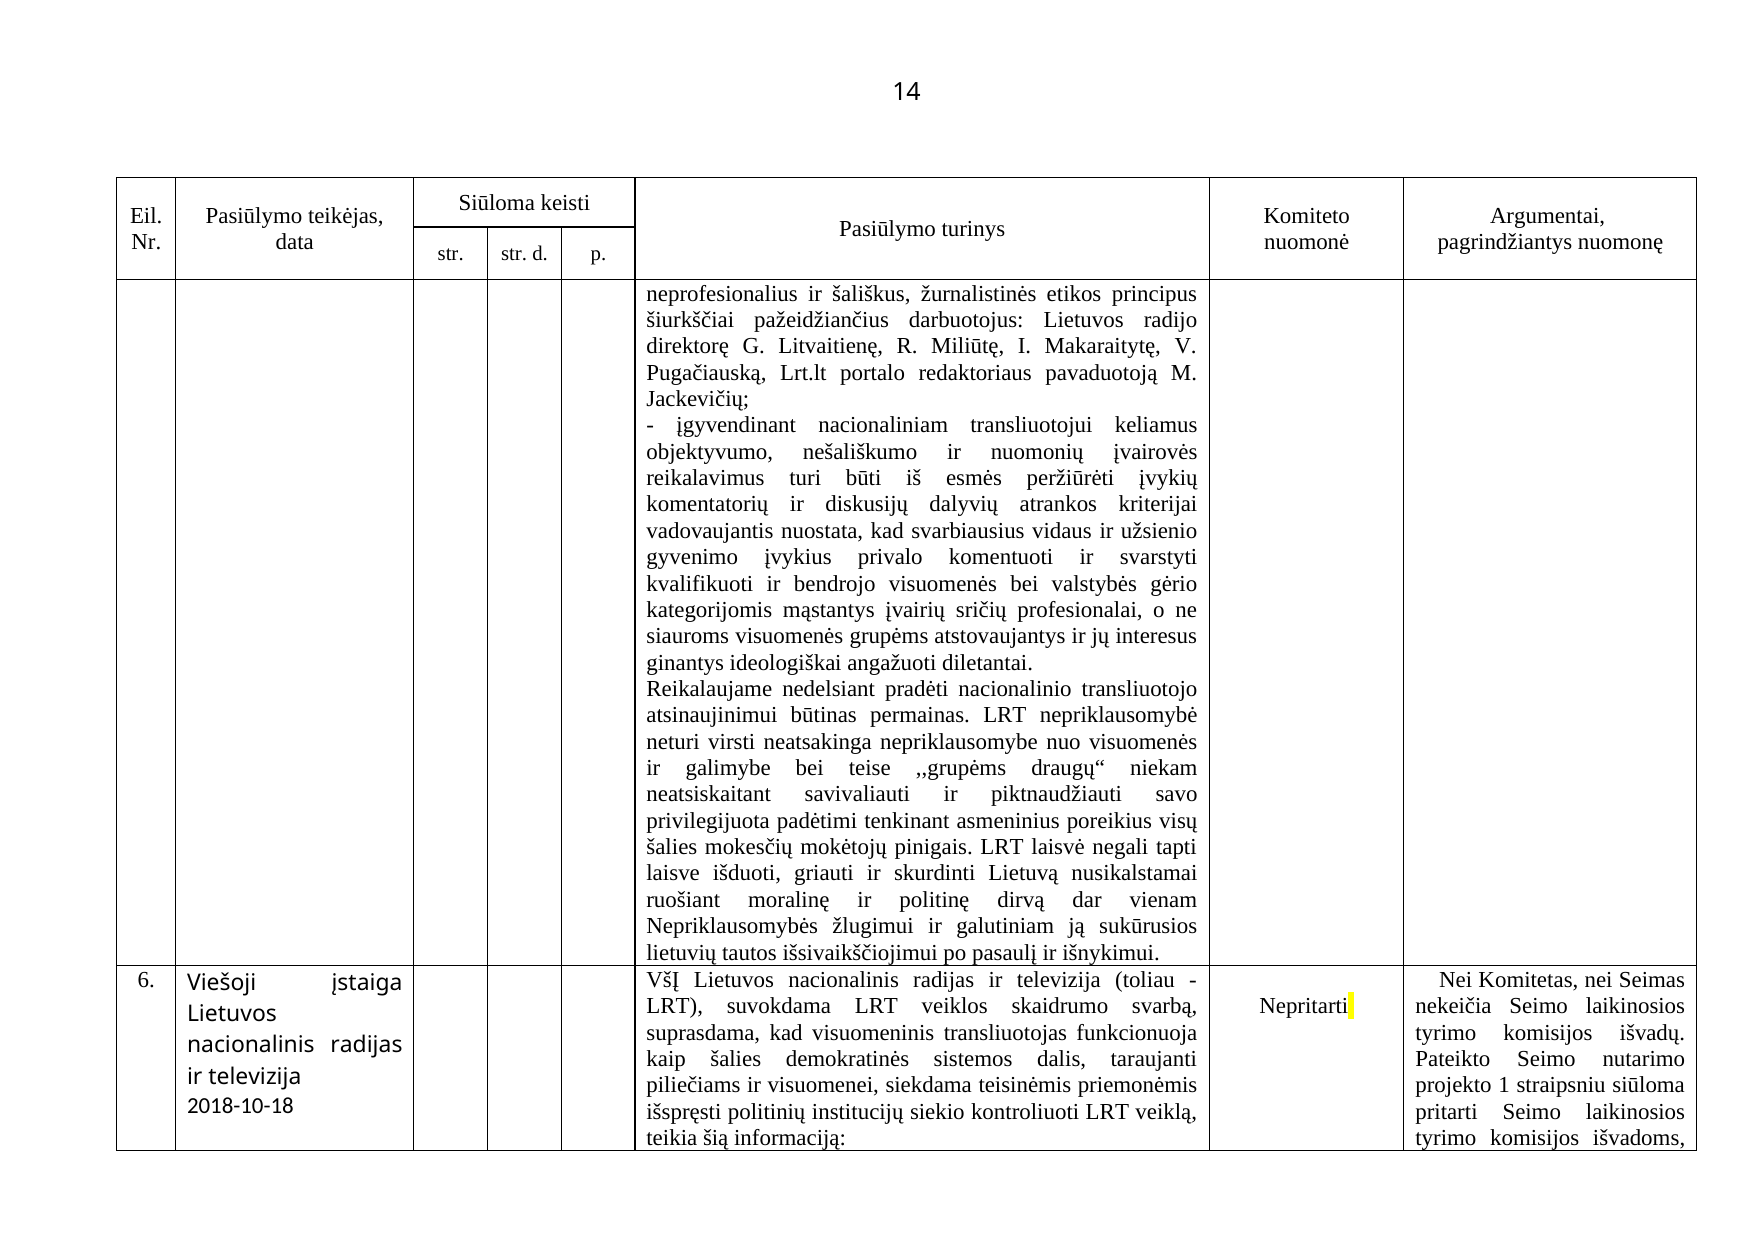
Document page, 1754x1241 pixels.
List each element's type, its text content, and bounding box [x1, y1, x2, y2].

table_cell [562, 966, 634, 1150]
table_header Komiteto nuomonė [1210, 178, 1403, 279]
table_cell [488, 280, 561, 965]
table_header Siūloma keisti [414, 178, 634, 226]
table_header Eil. Nr. [117, 178, 175, 279]
table_cell [1210, 280, 1403, 965]
table_cell Viešoji įstaiga Lietuvos nacionalinis radijas ir televizija 2018-10-18 [176, 966, 413, 1150]
table_cell str. d. [488, 228, 561, 279]
table_cell [562, 280, 634, 965]
table_cell [414, 280, 487, 965]
table_header Pasiūlymo turinys [636, 178, 1209, 279]
table_cell VšĮ Lietuvos nacionalinis radijas ir televizija (toliau - LRT), suvokdama LRT veiklos skaidrumo svarbą, suprasdama, kad visuomeninis transliuotojas funkcionuoja kaip šalies demokratinės sistemos dalis, taraujanti piliečiams ir visuomenei, siekdama teisinėmis priemonėmis išspręsti politinių institucijų siekio kontroliuoti LRT veiklą, teikia šią informaciją: [636, 966, 1209, 1150]
table_header Argumentai, pagrindžiantys nuomonę [1404, 178, 1696, 279]
table_cell [414, 966, 487, 1150]
table_cell neprofesionalius ir šališkus, žurnalistinės etikos principus šiurkščiai pažeidžiančius darbuotojus: Lietuvos radijo direktorę G. Litvaitienę, R. Miliūtę, I. Makaraitytę, V. Pugačiauską, Lrt.lt portalo redaktoriaus pavaduotoją M. Jackevičių; - įgyvendinant nacionaliniam transliuotojui keliamus objektyvumo, nešališkumo ir nuomonių įvairovės reikalavimus turi būti iš esmės peržiūrėti įvykių komentatorių ir diskusijų dalyvių atrankos kriterijai vadovaujantis nuostata, kad svarbiausius vidaus ir užsienio gyvenimo įvykius privalo komentuoti ir svarstyti kvalifikuoti ir bendrojo visuomenės bei valstybės gėrio kategorijomis mąstantys įvairių sričių profesionalai, o ne siauroms visuomenės grupėms atstovaujantys ir jų interesus ginantys ideologiškai angažuoti diletantai. Reikalaujame nedelsiant pradėti nacionalinio transliuotojo atsinaujinimui būtinas permainas. LRT nepriklausomybė neturi virsti neatsakinga nepriklausomybe nuo visuomenės ir galimybe bei teise ,,grupėms draugų“ niekam neatsiskaitant savivaliauti ir piktnaudžiauti savo privilegijuota padėtimi tenkinant asmeninius poreikius visų šalies mokesčių mokėtojų pinigais. LRT laisvė negali tapti laisve išduoti, griauti ir skurdinti Lietuvą nusikalstamai ruošiant moralinę ir politinę dirvą dar vienam Nepriklausomybės žlugimui ir galutiniam ją sukūrusios lietuvių tautos išsivaikščiojimui po pasaulį ir išnykimui. [636, 280, 1209, 965]
table_cell p. [562, 228, 634, 279]
table_cell [1404, 280, 1696, 965]
table_cell [117, 280, 175, 965]
table_cell Nepritarti [1210, 966, 1403, 1150]
table_cell Nei Komitetas, nei Seimas nekeičia Seimo laikinosios tyrimo komisijos išvadų. Pateikto Seimo nutarimo projekto 1 straipsniu siūloma pritarti Seimo laikinosios tyrimo komisijos išvadoms, [1404, 966, 1696, 1150]
table_cell 6. [117, 966, 175, 1150]
table_header Pasiūlymo teikėjas, data [176, 178, 413, 279]
table_cell [488, 966, 561, 1150]
table_cell [176, 280, 413, 965]
table_cell str. [414, 228, 487, 279]
